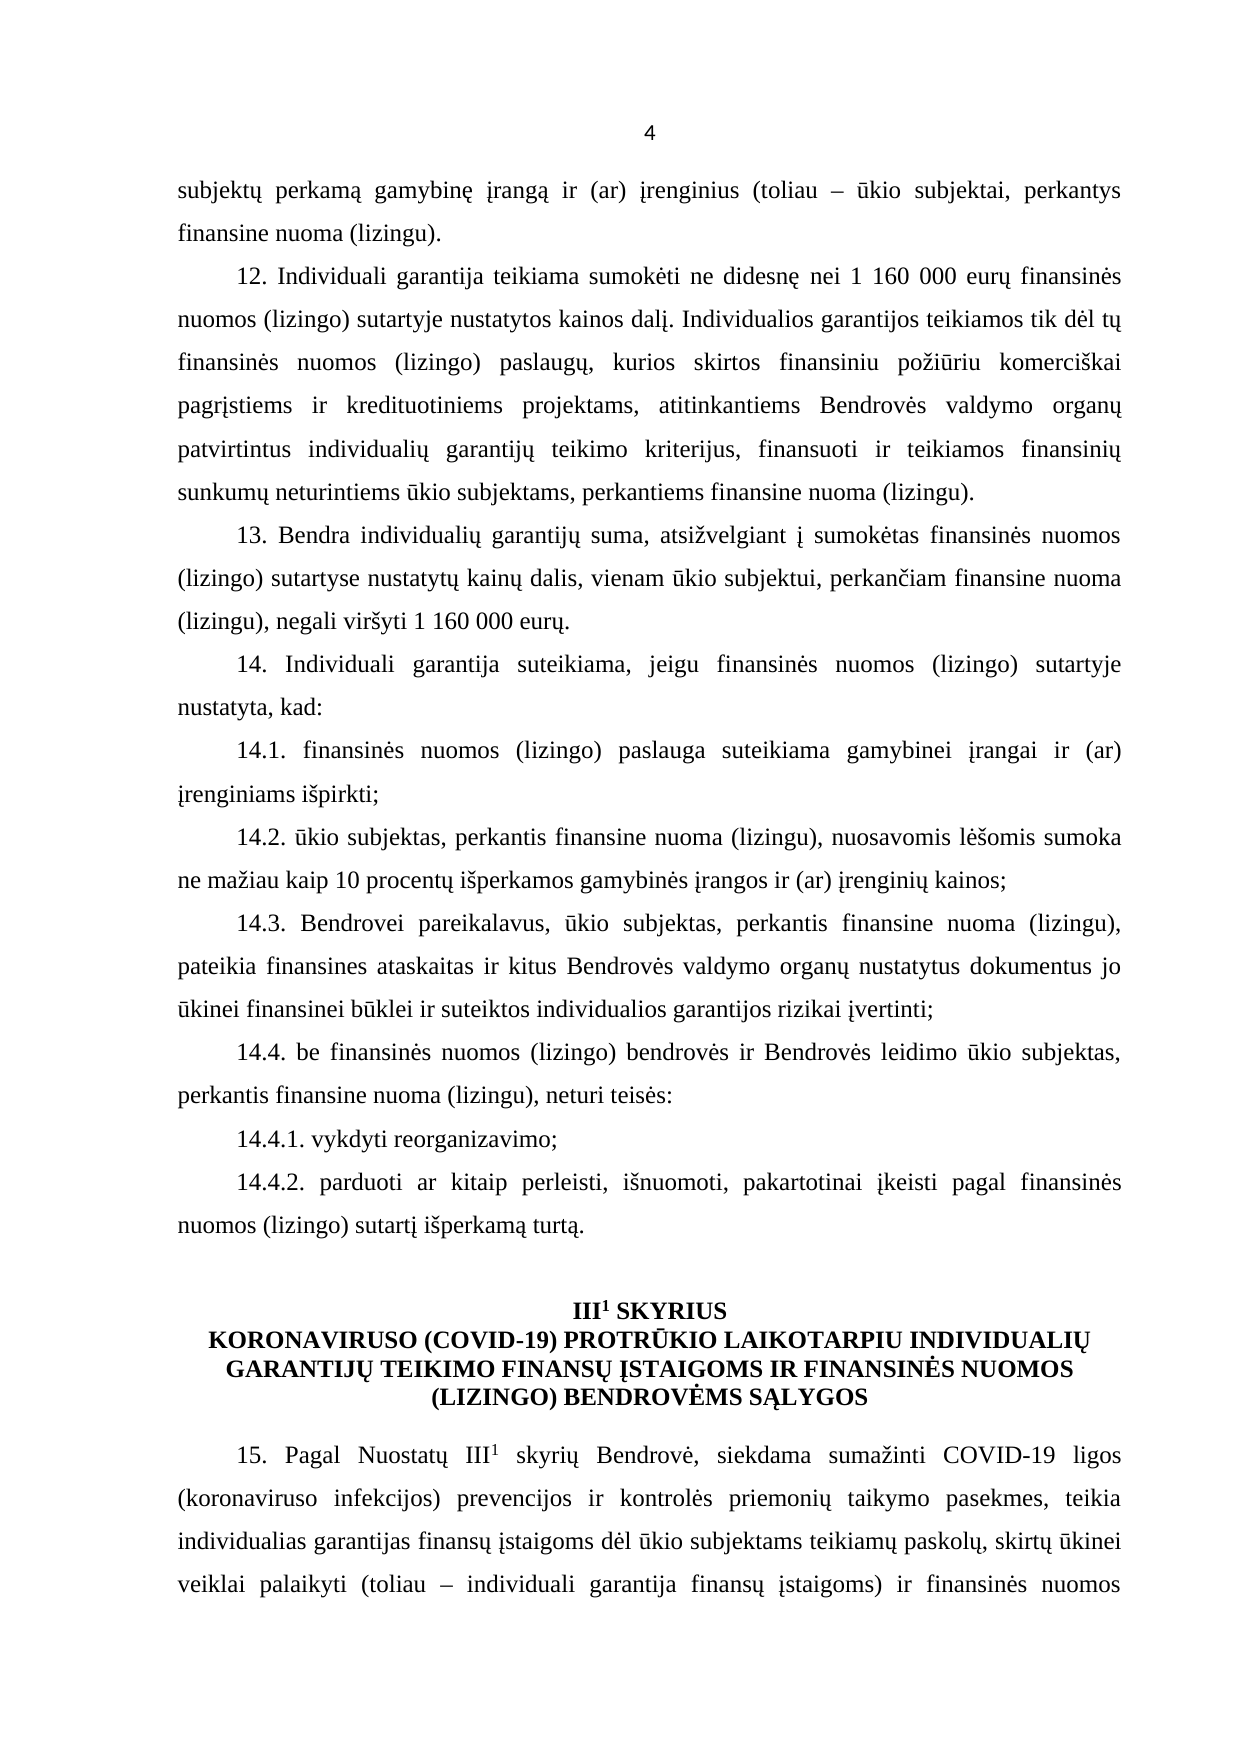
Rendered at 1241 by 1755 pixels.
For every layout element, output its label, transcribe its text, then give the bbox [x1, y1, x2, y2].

text KORONAVIRUSO (COVID-19) PROTRŪKIO LAIKOTARPIU INDIVIDUALIŲ GARANTIJŲ TEIKIMO FINANSŲ ĮSTAIGOMS IR FINANSINĖS NUOMOS (LIZINGO) BENDROVĖMS SĄLYGOS [177, 1325, 1122, 1411]
text 14.4.1. vykdyti reorganizavimo; [177, 1124, 1122, 1152]
text 15. Pagal Nuostatų III1 skyrių Bendrovė, siekdama sumažinti COVID-19 ligos (koronaviruso infekcijos) prevencijos ir kontrolės priemonių taikymo pasekmes, teikia individualias garantijas finansų įstaigoms dėl ūkio subjektams teikiamų paskolų, skirtų ūkinei veiklai palaikyti (toliau – individuali garantija finansų įstaigoms) ir finansinės nuomos [177, 1440, 1122, 1598]
text 13. Bendra individualių garantijų suma, atsižvelgiant į sumokėtas finansinės nuomos (lizingo) sutartyse nustatytų kainų dalis, vienam ūkio subjektui, perkančiam finansine nuoma (lizingu), negali viršyti 1 160 000 eurų. [177, 520, 1122, 635]
text 14.3. Bendrovei pareikalavus, ūkio subjektas, perkantis finansine nuoma (lizingu), pateikia finansines ataskaitas ir kitus Bendrovės valdymo organų nustatytus dokumentus jo ūkinei finansinei būklei ir suteiktos individualios garantijos rizikai įvertinti; [177, 908, 1122, 1023]
text 14.2. ūkio subjektas, perkantis finansine nuoma (lizingu), nuosavomis lėšomis sumoka ne mažiau kaip 10 procentų išperkamos gamybinės įrangos ir (ar) įrenginių kainos; [177, 822, 1122, 894]
text III1 SKYRIUS [177, 1296, 1122, 1325]
text 14.4. be finansinės nuomos (lizingo) bendrovės ir Bendrovės leidimo ūkio subjektas, perkantis finansine nuoma (lizingu), neturi teisės: [177, 1037, 1122, 1109]
text 12. Individuali garantija teikiama sumokėti ne didesnę nei 1 160 000 eurų finansinės nuomos (lizingo) sutartyje nustatytos kainos dalį. Individualios garantijos teikiamos tik dėl tų finansinės nuomos (lizingo) paslaugų, kurios skirtos finansiniu požiūriu komerciškai pagrįstiems ir kredituotiniems projektams, atitinkantiems Bendrovės valdymo organų patvirtintus individualių garantijų teikimo kriterijus, finansuoti ir teikiamos finansinių sunkumų neturintiems ūkio subjektams, perkantiems finansine nuoma (lizingu). [177, 261, 1122, 506]
text 14. Individuali garantija suteikiama, jeigu finansinės nuomos (lizingo) sutartyje nustatyta, kad: [177, 649, 1122, 721]
text 14.4.2. parduoti ar kitaip perleisti, išnuomoti, pakartotinai įkeisti pagal finansinės nuomos (lizingo) sutartį išperkamą turtą. [177, 1167, 1122, 1239]
text subjektų perkamą gamybinę įrangą ir (ar) įrenginius (toliau – ūkio subjektai, perkantys finansine nuoma (lizingu). [177, 175, 1122, 247]
text 14.1. finansinės nuomos (lizingo) paslauga suteikiama gamybinei įrangai ir (ar) įrenginiams išpirkti; [177, 736, 1122, 807]
